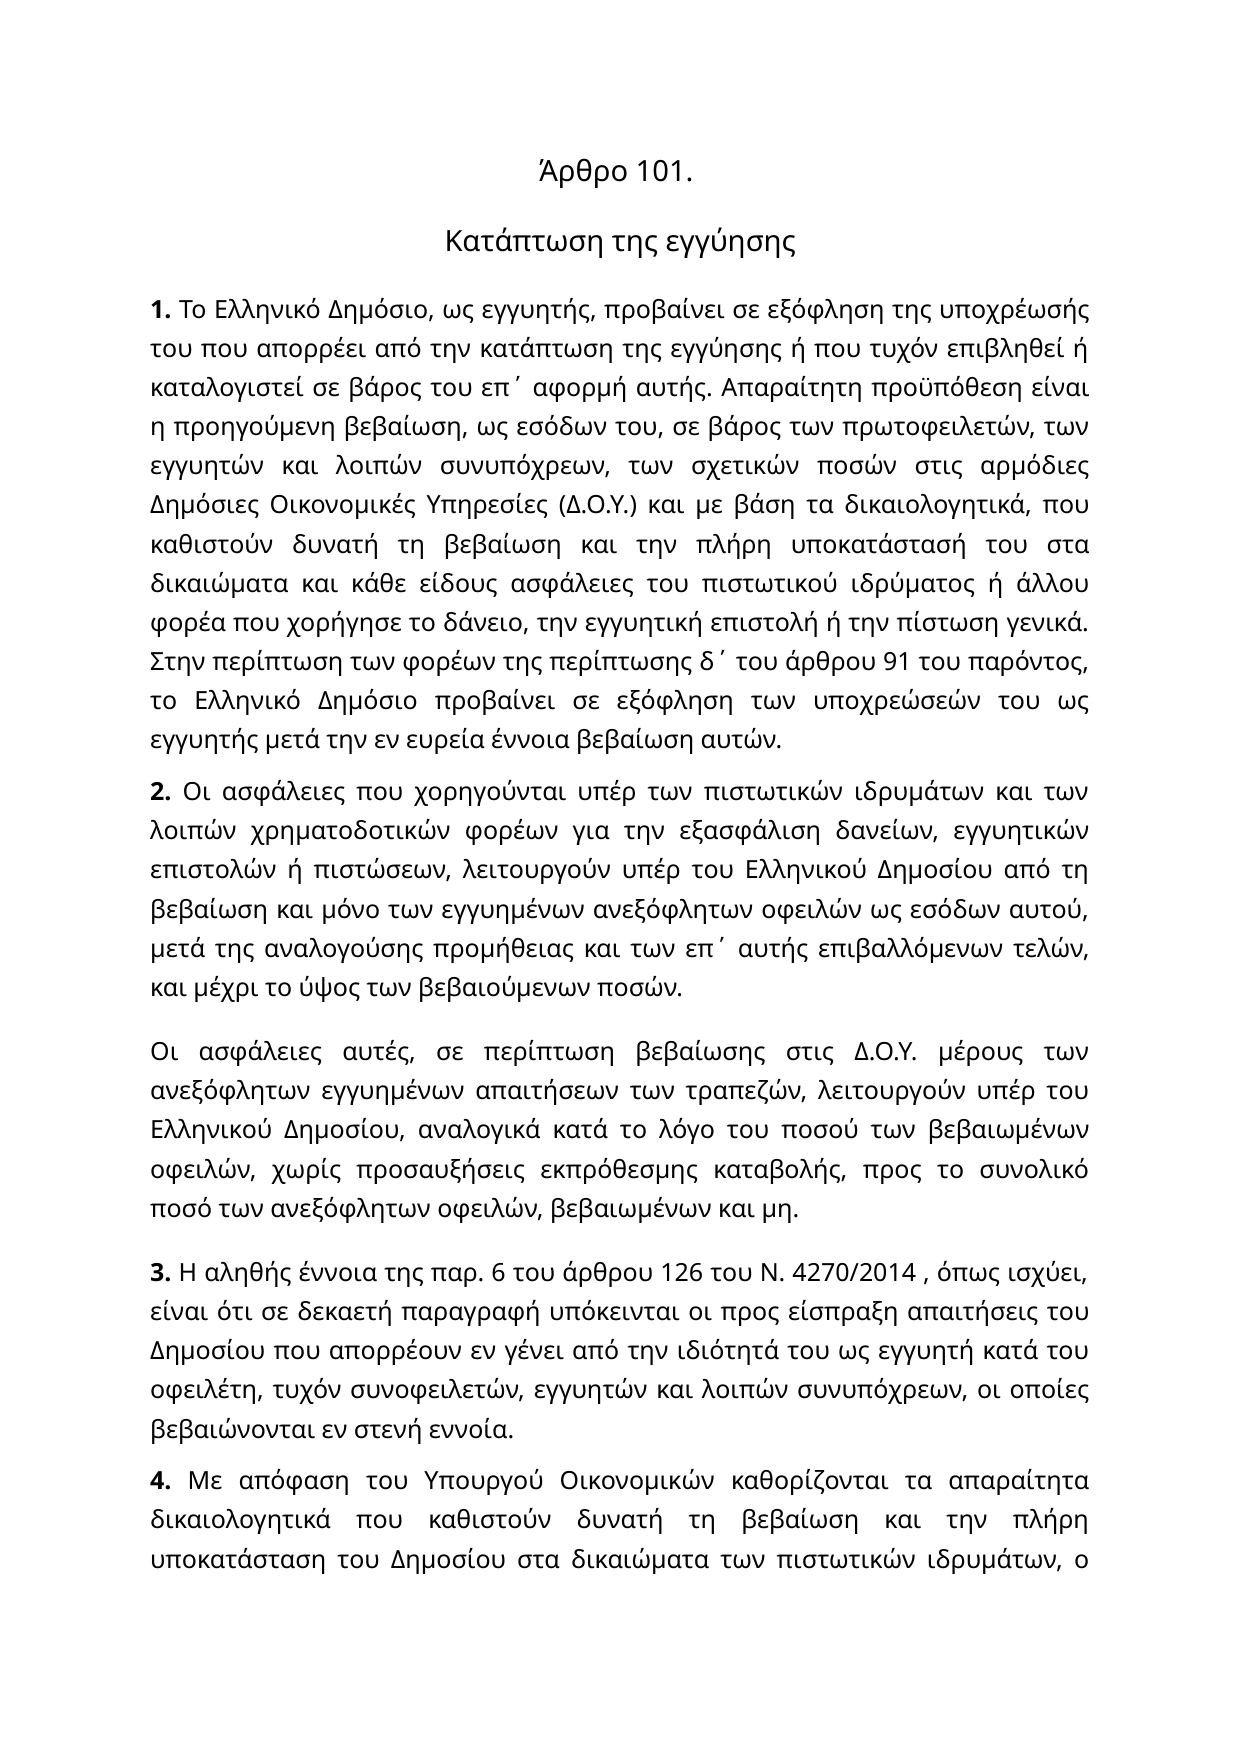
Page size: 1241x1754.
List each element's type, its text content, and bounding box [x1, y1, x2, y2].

subtitle Κατάπτωση της εγγύησης [150, 221, 1090, 260]
subtitle Άρθρο 101. [150, 150, 1090, 190]
text Οι ασφάλειες αυτές, σε περίπτωση βεβαίωσης στις Δ.Ο.Υ. μέρους των ανεξόφλητων εγγυημένων απαιτήσεων των τραπεζών, λειτουργούν υπέρ του Ελληνικού Δημοσίου, αναλογικά κατά το λόγο του ποσού των βεβαιωμένων οφειλών, χωρίς προσαυξήσεις εκπρόθεσμης καταβολής, προς το συνολικό ποσό των ανεξόφλητων οφειλών, βεβαιωμένων και μη. [150, 1034, 1090, 1224]
text 1. Το Ελληνικό Δημόσιο, ως εγγυητής, προβαίνει σε εξόφληση της υποχρέωσής του που απορρέει από την κατάπτωση της εγγύησης ή που τυχόν επιβληθεί ή καταλογιστεί σε βάρος του επ΄ αφορμή αυτής. Απαραίτητη προϋπόθεση είναι η προηγούμενη βεβαίωση, ως εσόδων του, σε βάρος των πρωτοφειλετών, των εγγυητών και λοιπών συνυπόχρεων, των σχετικών ποσών στις αρμόδιες Δημόσιες Οικονομικές Υπηρεσίες (Δ.Ο.Υ.) και με βάση τα δικαιολογητικά, που καθιστούν δυνατή τη βεβαίωση και την πλήρη υποκατάστασή του στα δικαιώματα και κάθε είδους ασφάλειες του πιστωτικού ιδρύματος ή άλλου φορέα που χορήγησε το δάνειο, την εγγυητική επιστολή ή την πίστωση γενικά. Στην περίπτωση των φορέων της περίπτωσης δ΄ του άρθρου 91 του παρόντος, το Ελληνικό Δημόσιο προβαίνει σε εξόφληση των υποχρεώσεών του ως εγγυητής μετά την εν ευρεία έννοια βεβαίωση αυτών. [150, 291, 1090, 756]
text 4. Με απόφαση του Υπουργού Οικονομικών καθορίζονται τα απαραίτητα δικαιολογητικά που καθιστούν δυνατή τη βεβαίωση και την πλήρη υποκατάσταση του Δημοσίου στα δικαιώματα των πιστωτικών ιδρυμάτων, ο [150, 1463, 1090, 1575]
text 2. Οι ασφάλειες που χορηγούνται υπέρ των πιστωτικών ιδρυμάτων και των λοιπών χρηματοδοτικών φορέων για την εξασφάλιση δανείων, εγγυητικών επιστολών ή πιστώσεων, λειτουργούν υπέρ του Ελληνικού Δημοσίου από τη βεβαίωση και μόνο των εγγυημένων ανεξόφλητων οφειλών ως εσόδων αυτού, μετά της αναλογούσης προμήθειας και των επ΄ αυτής επιβαλλόμενων τελών, και μέχρι το ύψος των βεβαιούμενων ποσών. [150, 774, 1090, 1004]
text 3. Η αληθής έννοια της παρ. 6 του άρθρου 126 του Ν. 4270/2014 , όπως ισχύει, είναι ότι σε δεκαετή παραγραφή υπόκεινται οι προς είσπραξη απαιτήσεις του Δημοσίου που απορρέουν εν γένει από την ιδιότητά του ως εγγυητή κατά του οφειλέτη, τυχόν συνοφειλετών, εγγυητών και λοιπών συνυπόχρεων, οι οποίες βεβαιώνονται εν στενή εννοία. [150, 1254, 1090, 1445]
